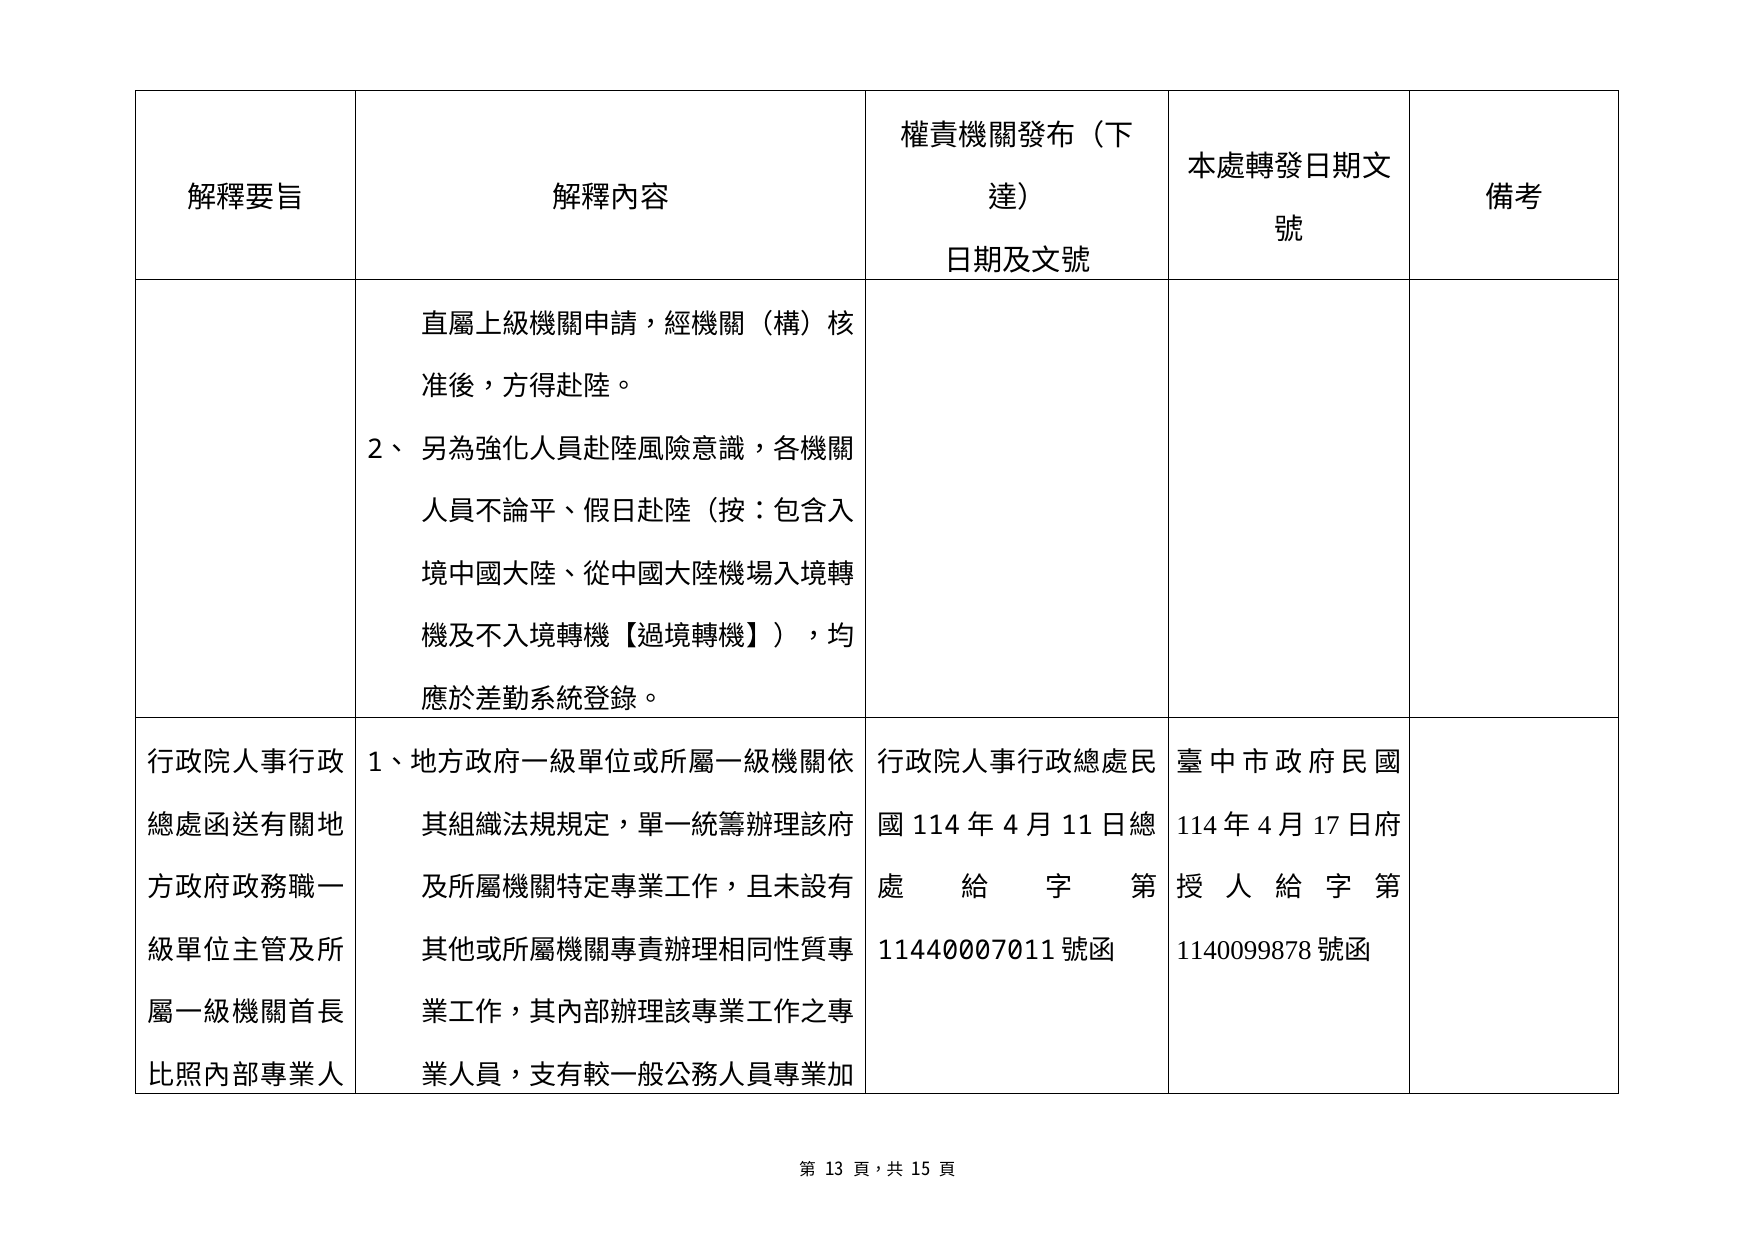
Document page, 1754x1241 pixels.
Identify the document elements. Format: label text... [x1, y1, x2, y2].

table_cell [136, 280, 355, 717]
table_cell [1410, 718, 1618, 1093]
table_cell [1169, 280, 1409, 717]
table_header 解釋內容 [356, 91, 865, 278]
table_header 解釋要旨 [136, 91, 355, 278]
table_cell [1410, 280, 1618, 717]
table_cell 臺中市政府民國114年4月17日府授人給字第1140099878號函 [1169, 718, 1409, 1093]
table_cell 行政院人事行政總處函送有關地方政府政務職一級單位主管及所屬一級機關首長比照內部專業人 [136, 718, 355, 1093]
table_cell 行政院人事行政總處民國114年4月11日總處給字第11440007011號函 [866, 718, 1168, 1093]
table_header 備考 [1410, 91, 1618, 278]
table_cell [866, 280, 1168, 717]
table_header 本處轉發日期文號 [1169, 91, 1409, 278]
table_cell 直屬上級機關申請，經機關（構）核准後，方得赴陸。 另為強化人員赴陸風險意識，各機關人員不論平、假日赴陸（按：包含入境中國大陸、從中國大陸機場入境轉機及不入境轉機【過境轉機】），均應於差勤系統登錄。 [356, 280, 865, 717]
table_header 權責機關發布（下達） 日期及文號 [866, 91, 1168, 278]
table_cell 地方政府一級單位或所屬一級機關依其組織法規規定，單一統籌辦理該府及所屬機關特定專業工作，且未設有其他或所屬機關專責辦理相同性質專業工作，其內部辦理該專業工作之專業人員，支有較一般公務人員專業加 [356, 718, 865, 1093]
